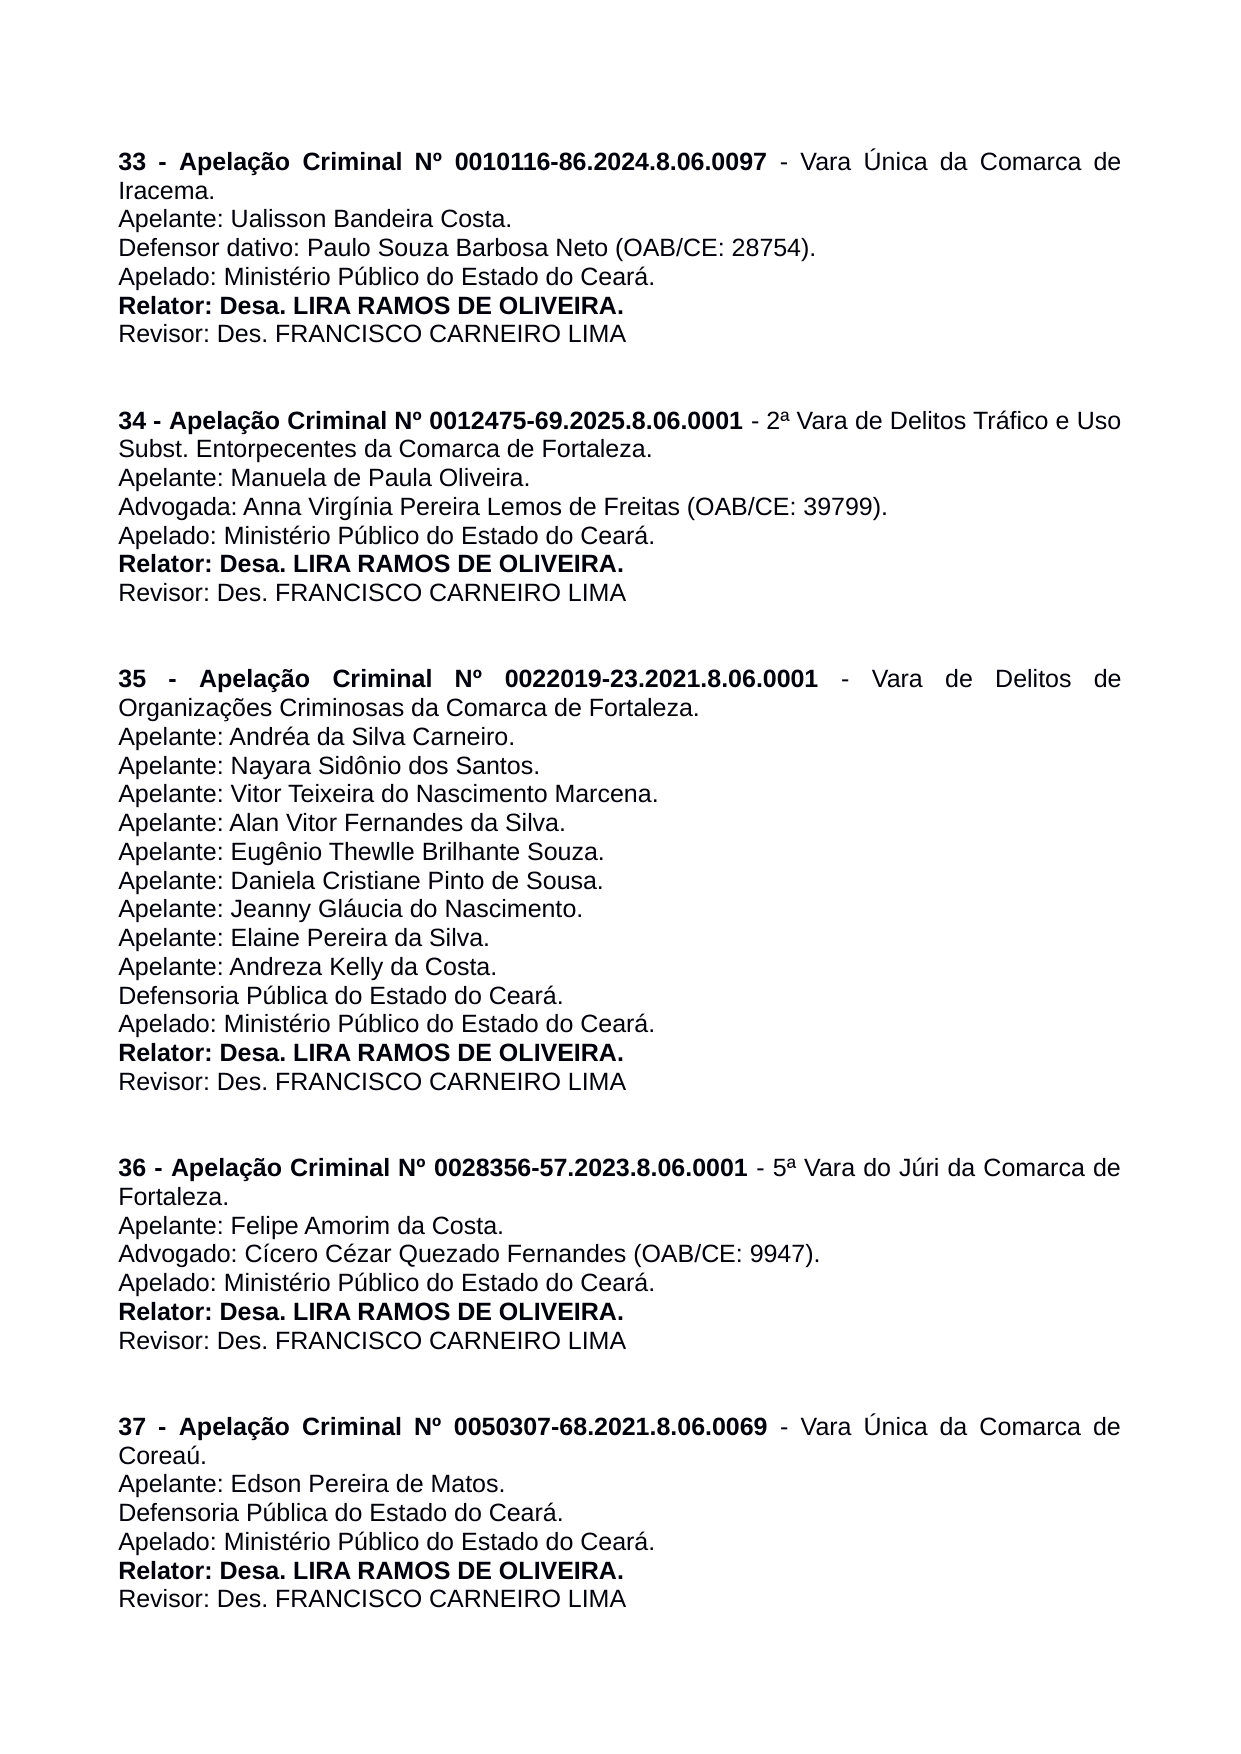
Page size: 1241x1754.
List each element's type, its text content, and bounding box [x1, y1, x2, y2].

text Apelante: Felipe Amorim da Costa. [118, 1211, 1122, 1239]
text Advogado: Cícero Cézar Quezado Fernandes (OAB/CE: 9947). [118, 1239, 1122, 1268]
text Defensoria Pública do Estado do Ceará. [118, 1498, 1122, 1527]
text Apelado: Ministério Público do Estado do Ceará. [118, 1527, 1122, 1556]
text Apelante: Nayara Sidônio dos Santos. [118, 751, 1122, 779]
text Apelante: Edson Pereira de Matos. [118, 1469, 1122, 1498]
text 35 - Apelação Criminal Nº 0022019-23.2021.8.06.0001 - Vara de Delitos de Organizações Criminosas da Comarca de Fortaleza. [118, 664, 1122, 722]
text Apelante: Vitor Teixeira do Nascimento Marcena. [118, 779, 1122, 808]
text 34 - Apelação Criminal Nº 0012475-69.2025.8.06.0001 - 2ª Vara de Delitos Tráfico e Uso Subst. Entorpecentes da Comarca de Fortaleza. [118, 406, 1122, 463]
text Relator: Desa. LIRA RAMOS DE OLIVEIRA. [118, 291, 1122, 319]
text Defensoria Pública do Estado do Ceará. [118, 981, 1122, 1009]
text Apelante: Andréa da Silva Carneiro. [118, 722, 1122, 751]
text Revisor: Des. FRANCISCO CARNEIRO LIMA [118, 1584, 1122, 1613]
text Apelado: Ministério Público do Estado do Ceará. [118, 1268, 1122, 1297]
text Apelante: Andreza Kelly da Costa. [118, 952, 1122, 981]
text Revisor: Des. FRANCISCO CARNEIRO LIMA [118, 578, 1122, 607]
text Apelante: Manuela de Paula Oliveira. [118, 463, 1122, 492]
text Apelado: Ministério Público do Estado do Ceará. [118, 1009, 1122, 1038]
text Advogada: Anna Virgínia Pereira Lemos de Freitas (OAB/CE: 39799). [118, 492, 1122, 521]
text Relator: Desa. LIRA RAMOS DE OLIVEIRA. [118, 1038, 1122, 1067]
text Revisor: Des. FRANCISCO CARNEIRO LIMA [118, 1326, 1122, 1354]
text Apelante: Alan Vitor Fernandes da Silva. [118, 808, 1122, 837]
text Apelante: Ualisson Bandeira Costa. [118, 204, 1122, 233]
text Defensor dativo: Paulo Souza Barbosa Neto (OAB/CE: 28754). [118, 233, 1122, 262]
text Apelado: Ministério Público do Estado do Ceará. [118, 262, 1122, 291]
text 37 - Apelação Criminal Nº 0050307-68.2021.8.06.0069 - Vara Única da Comarca de Coreaú. [118, 1412, 1122, 1469]
text Apelante: Eugênio Thewlle Brilhante Souza. [118, 837, 1122, 866]
text Apelado: Ministério Público do Estado do Ceará. [118, 521, 1122, 549]
text Apelante: Jeanny Gláucia do Nascimento. [118, 894, 1122, 923]
text Relator: Desa. LIRA RAMOS DE OLIVEIRA. [118, 1297, 1122, 1326]
text Apelante: Elaine Pereira da Silva. [118, 923, 1122, 952]
text 33 - Apelação Criminal Nº 0010116-86.2024.8.06.0097 - Vara Única da Comarca de Iracema. [118, 147, 1122, 204]
text Revisor: Des. FRANCISCO CARNEIRO LIMA [118, 319, 1122, 348]
text 36 - Apelação Criminal Nº 0028356-57.2023.8.06.0001 - 5ª Vara do Júri da Comarca de Fortaleza. [118, 1153, 1122, 1211]
text Relator: Desa. LIRA RAMOS DE OLIVEIRA. [118, 1556, 1122, 1584]
text Revisor: Des. FRANCISCO CARNEIRO LIMA [118, 1067, 1122, 1096]
text Relator: Desa. LIRA RAMOS DE OLIVEIRA. [118, 549, 1122, 578]
text Apelante: Daniela Cristiane Pinto de Sousa. [118, 866, 1122, 894]
